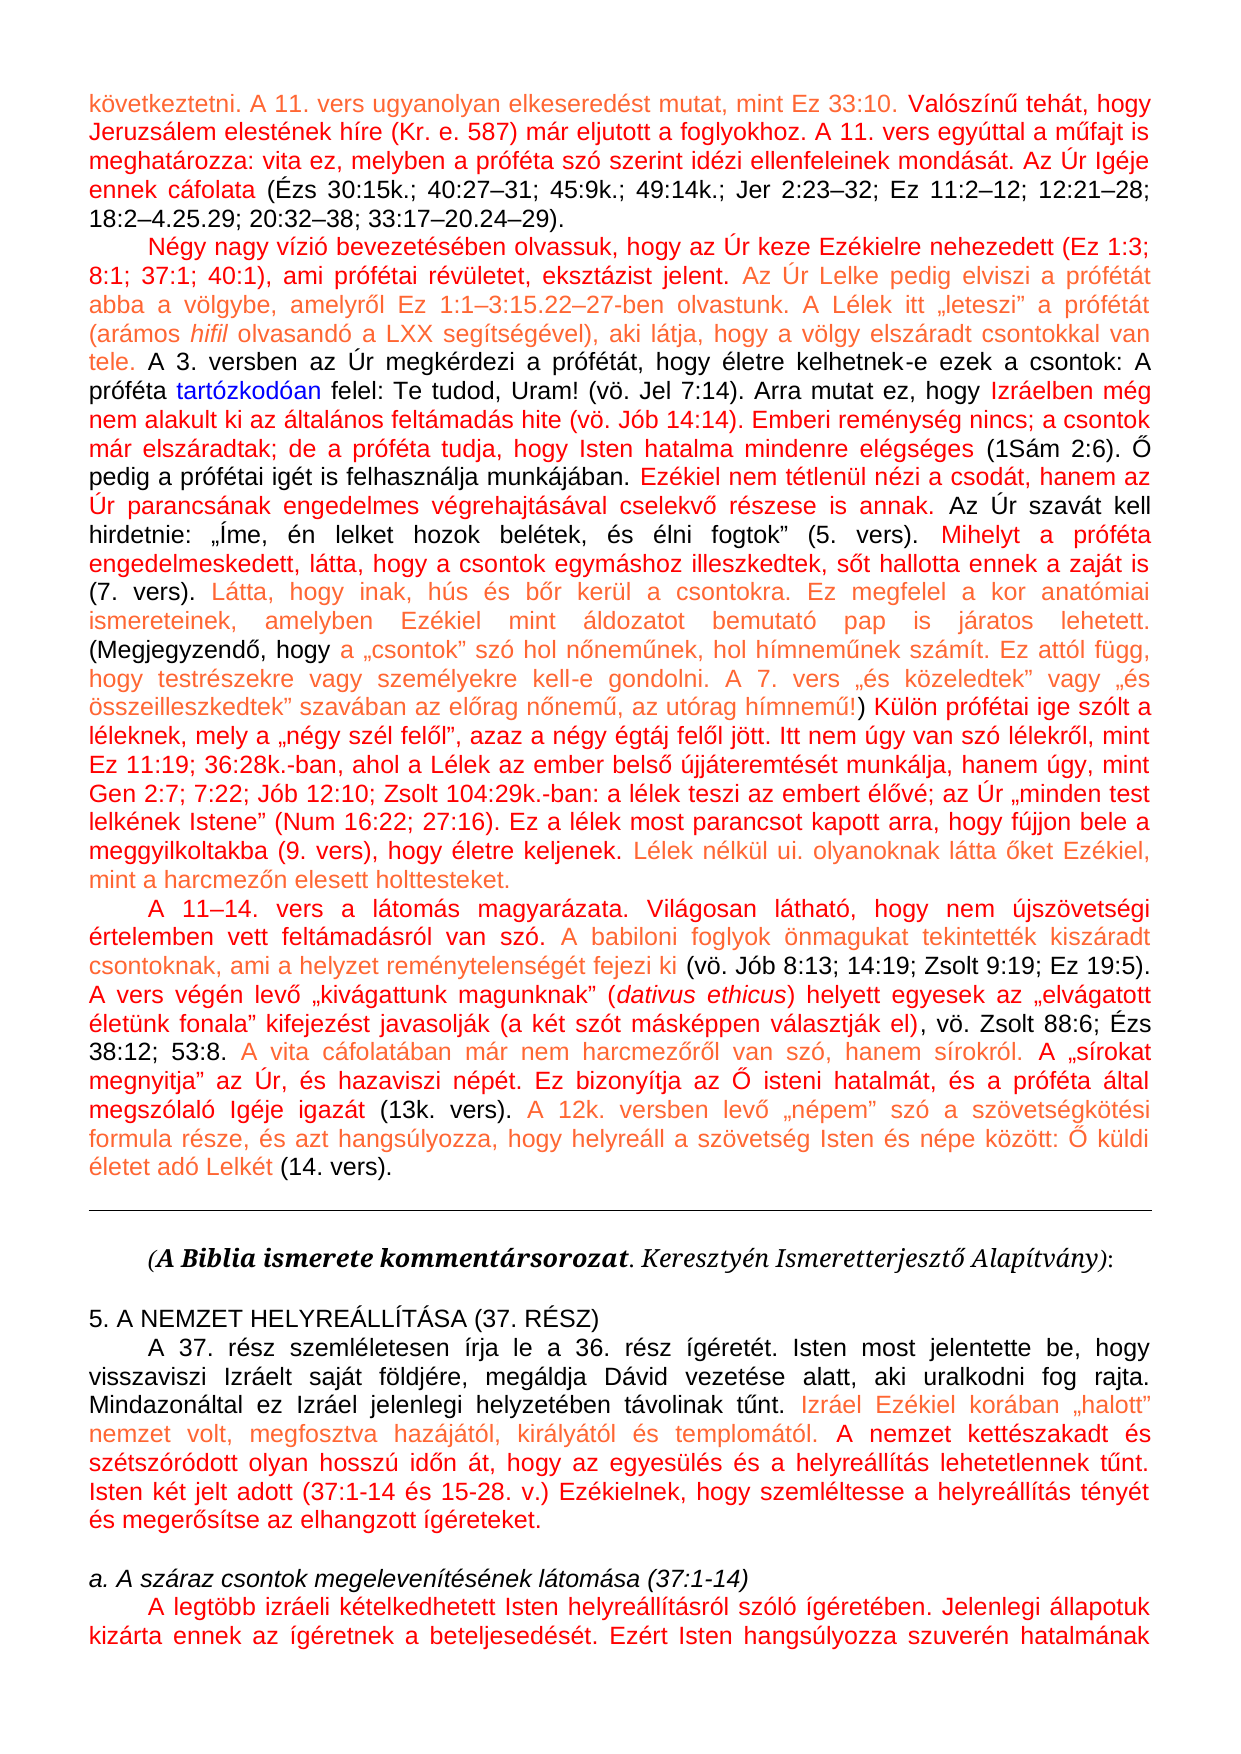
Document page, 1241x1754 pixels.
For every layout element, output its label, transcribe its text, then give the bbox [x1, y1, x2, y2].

text (A Biblia ismerete kommentársorozat. Keresztyén Ismeretterjesztő Alapítvány): [88, 1241, 1152, 1275]
text A 11–14. vers a látomás magyarázata. Világosan látható, hogy nem újszövetségi értelemben vett feltámadásról van szó. A babiloni foglyok önmagukat tekintették kiszáradt csontoknak, ami a helyzet reménytelenségét fejezi ki (vö. Jób 8:13; 14:19; Zsolt 9:19; Ez 19:5). A vers végén levő „kivágattunk magunknak” (dativus ethicus) helyett egyesek az „elvágatott életünk fonala” kifejezést javasolják (a két szót másképpen választják el), vö. Zsolt 88:6; Ézs 38:12; 53:8. A vita cáfolatában már nem harcmezőről van szó, hanem sírokról. A „sírokat megnyitja” az Úr, és hazaviszi népét. Ez bizonyítja az Ő isteni hatalmát, és a próféta által megszólaló Igéje igazát (13k. vers). A 12k. versben levő „népem” szó a szövetségkötési formula része, és azt hangsúlyozza, hogy helyreáll a szövetség Isten és népe között: Ő küldi életet adó Lelkét (14. vers). [88, 893, 1152, 1181]
text A legtöbb izráeli kételkedhetett Isten helyreállításról szóló ígéretében. Jelenlegi állapotuk kizárta ennek az ígéretnek a beteljesedését. Ezért Isten hangsúlyozza szuverén hatalmának [88, 1592, 1152, 1650]
text Négy nagy vízió bevezetésében olvassuk, hogy az Úr keze Ezékielre nehezedett (Ez 1:3; 8:1; 37:1; 40:1), ami prófétai révületet, eksztázist jelent. Az Úr Lelke pedig elviszi a prófétát abba a völgybe, amelyről Ez 1:1–3:15.22–27-ben olvastunk. A Lélek itt „leteszi” a prófétát (arámos hifil olvasandó a LXX segítségével), aki látja, hogy a völgy elszáradt csontokkal van tele. A 3. versben az Úr megkérdezi a prófétát, hogy életre kelhetnek‑e ezek a csontok: A próféta tartózkodóan felel: Te tudod, Uram! (vö. Jel 7:14). Arra mutat ez, hogy Izráelben még nem alakult ki az általános feltámadás hite (vö. Jób 14:14). Emberi reménység nincs; a csontok már elszáradtak; de a próféta tudja, hogy Isten hatalma mindenre elégséges (1Sám 2:6). Ő pedig a prófétai igét is felhasználja munkájában. Ezékiel nem tétlenül nézi a csodát, hanem az Úr parancsának engedelmes végrehajtásával cselekvő részese is annak. Az Úr szavát kell hirdetnie: „Íme, én lelket hozok belétek, és élni fogtok” (5. vers). Mihelyt a próféta engedelmeskedett, látta, hogy a csontok egymáshoz illeszkedtek, sőt hallotta ennek a zaját is (7. vers). Látta, hogy inak, hús és bőr kerül a csontokra. Ez megfelel a kor anatómiai ismereteinek, amelyben Ezékiel mint áldozatot bemutató pap is járatos lehetett. (Megjegyzendő, hogy a „csontok” szó hol nőneműnek, hol hímneműnek számít. Ez attól függ, hogy testrészekre vagy személyekre kell‑e gondolni. A 7. vers „és közeledtek” vagy „és összeilleszkedtek” szavában az előrag nőnemű, az utórag hímnemű!) Külön prófétai ige szólt a léleknek, mely a „négy szél felől”, azaz a négy égtáj felől jött. Itt nem úgy van szó lélekről, mint Ez 11:19; 36:28k.-ban, ahol a Lélek az ember belső újjáteremtését munkálja, hanem úgy, mint Gen 2:7; 7:22; Jób 12:10; Zsolt 104:29k.-ban: a lélek teszi az embert élővé; az Úr „minden test lelkének Istene” (Num 16:22; 27:16). Ez a lélek most parancsot kapott arra, hogy fújjon bele a meggyilkoltakba (9. vers), hogy életre keljenek. Lélek nélkül ui. olyanoknak látta őket Ezékiel, mint a harcmezőn elesett holttesteket. [88, 232, 1152, 893]
text következtetni. A 11. vers ugyanolyan elkeseredést mutat, mint Ez 33:10. Valószínű tehát, hogy Jeruzsálem elestének híre (Kr. e. 587) már eljutott a foglyokhoz. A 11. vers egyúttal a műfajt is meghatározza: vita ez, melyben a próféta szó szerint idézi ellenfeleinek mondását. Az Úr Igéje ennek cáfolata (Ézs 30:15k.; 40:27–31; 45:9k.; 49:14k.; Jer 2:23–32; Ez 11:2–12; 12:21–28; 18:2–4.25.29; 20:32–38; 33:17–20.24–29). [88, 88, 1152, 232]
text a. A száraz csontok megelevenítésének látomása (37:1-14) [88, 1564, 1152, 1592]
text 5. A NEMZET HELYREÁLLÍTÁSA (37. RÉSZ) [88, 1304, 1152, 1333]
text A 37. rész szemléletesen írja le a 36. rész ígéretét. Isten most jelentette be, hogy visszaviszi Izráelt saját földjére, megáldja Dávid vezetése alatt, aki uralkodni fog rajta. Mindazonáltal ez Izráel jelenlegi helyzetében távolinak tűnt. Izráel Ezékiel korában „halott” nemzet volt, megfosztva hazájától, királyától és templomától. A nemzet kettészakadt és szétszóródott olyan hosszú időn át, hogy az egyesülés és a helyreállítás lehetetlennek tűnt. Isten két jelt adott (37:1-14 és 15-28. v.) Ezékielnek, hogy szemléltesse a helyreállítás tényét és megerősítse az elhangzott ígéreteket. [88, 1333, 1152, 1534]
